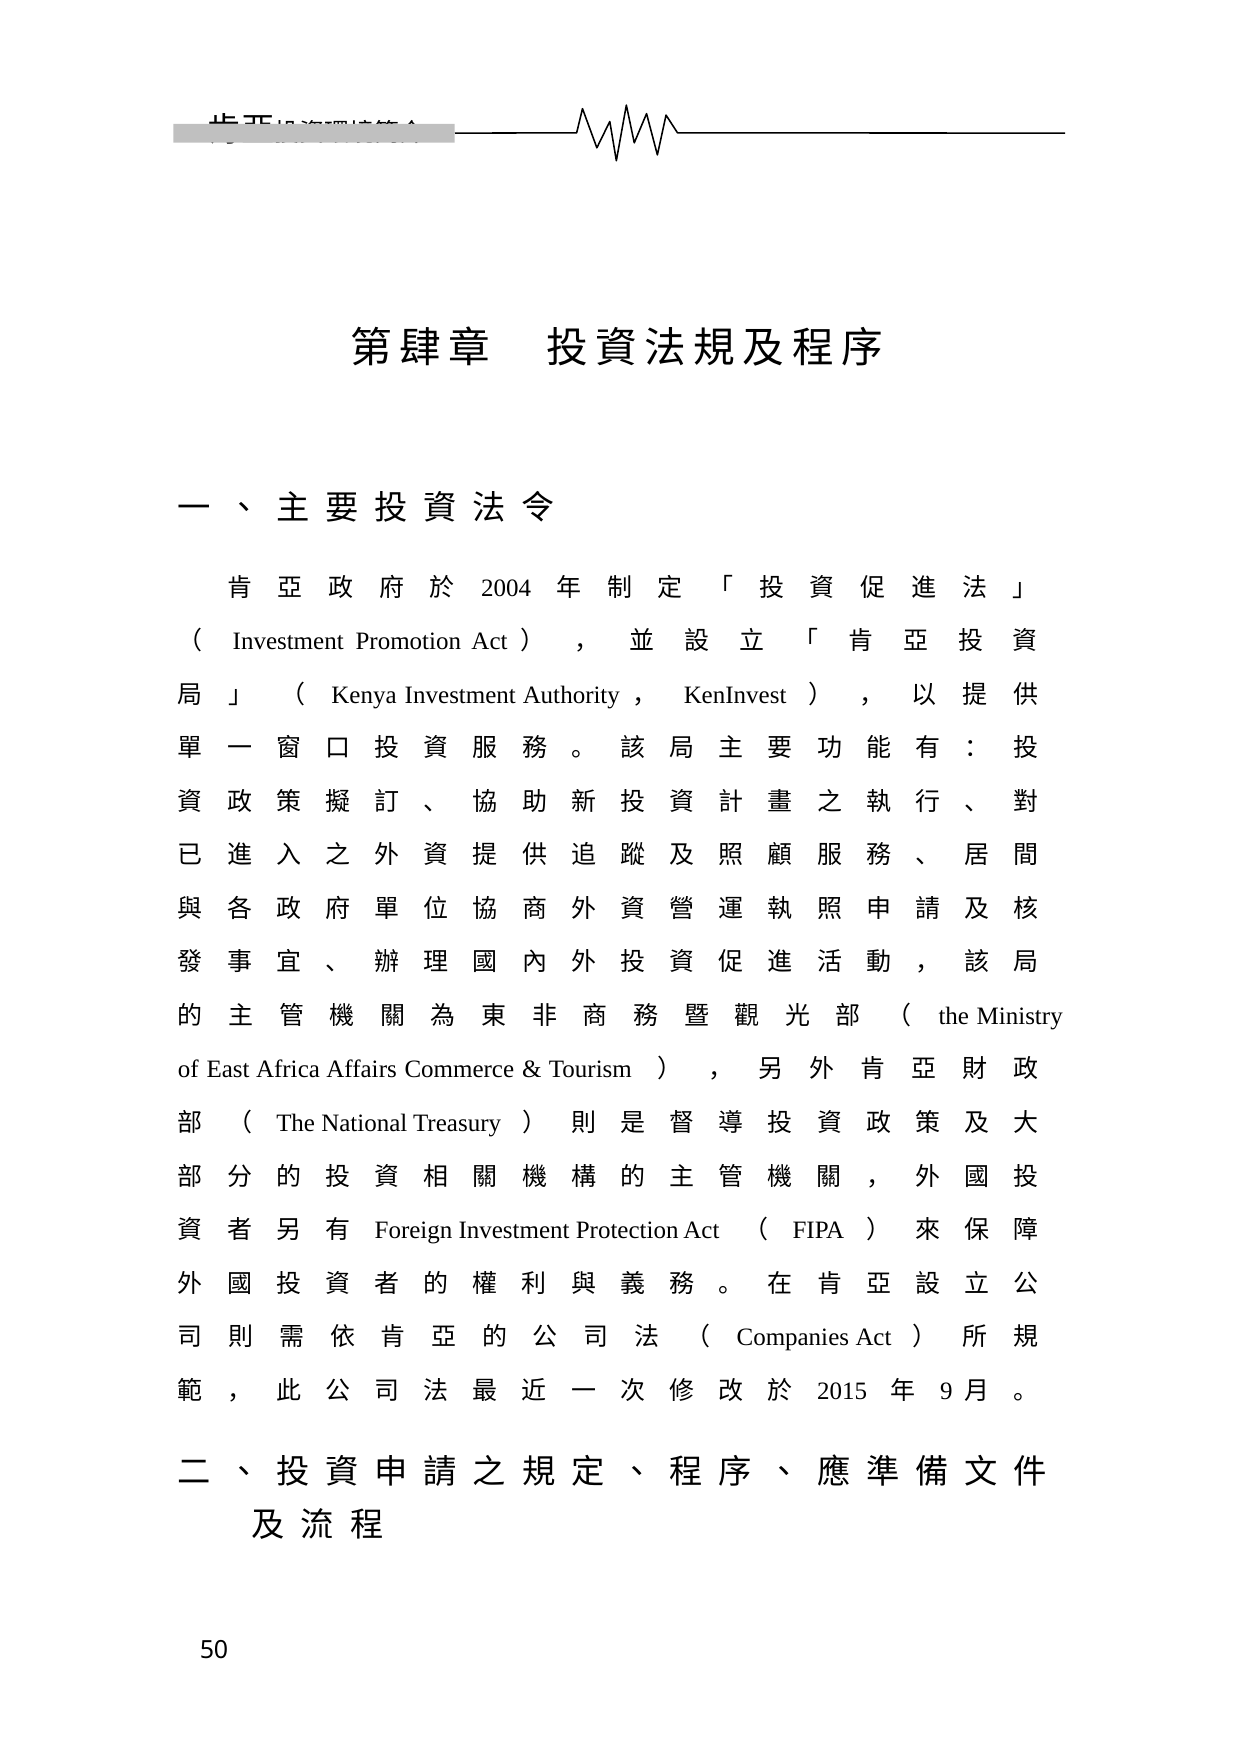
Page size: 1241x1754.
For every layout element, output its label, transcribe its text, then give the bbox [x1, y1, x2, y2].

text 肯亞政府於2004年制定「投資促進法」（Investment Promotion Act），並設立「肯亞投資局」（Kenya Investment Authority，KenInvest），以提供單一窗口投資服務。該局主要功能有：投資政策擬訂、協助新投資計畫之執行、對已進入之外資提供追蹤及照顧服務、居間與各政府單位協商外資營運執照申請及核發事宜、辦理國內外投資促進活動，該局的主管機關為東非商務暨觀光部（the Ministry of East Africa Affairs Commerce & Tourism），另外肯亞財政部（The National Treasury）則是督導投資政策及大部分的投資相關機構的主管機關，外國投資者另有Foreign Investment Protection Act（FIPA）來保障外國投資者的權利與義務。在肯亞設立公司則需依肯亞的公司法（Companies Act）所規範，此公司法最近一次修改於2015年9月。 [178, 558, 1063, 1415]
text 一、主要投資法令 [178, 478, 1063, 532]
text 第肆章 投資法規及程序 [178, 291, 1063, 398]
text 二、投資申請之規定、程序、應準備文件及流程 [178, 1442, 1063, 1549]
